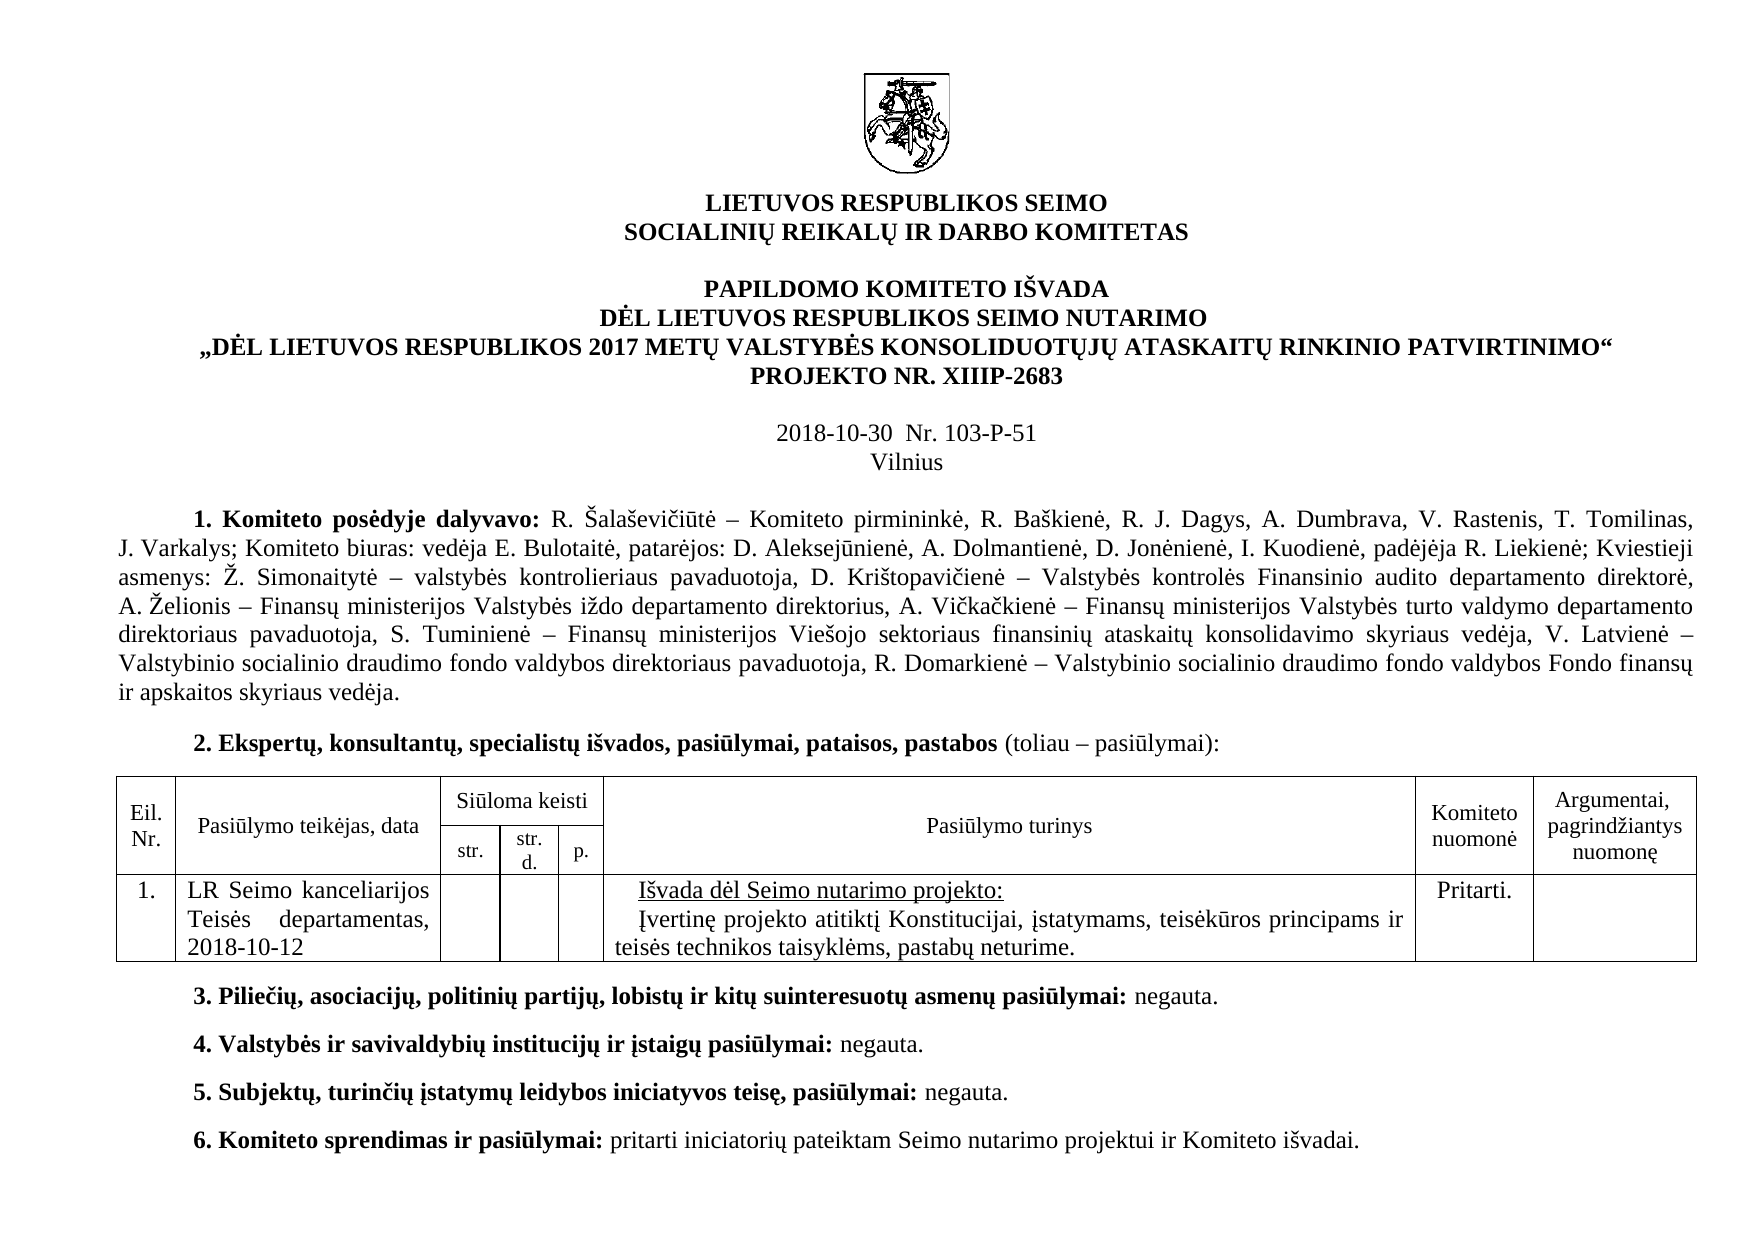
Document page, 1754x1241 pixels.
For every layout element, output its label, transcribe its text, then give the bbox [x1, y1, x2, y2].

text LIETUVOS RESPUBLIKOS SEIMO [118, 188, 1695, 217]
text Vilnius [118, 447, 1695, 476]
text 1. Komiteto posėdyje dalyvavo: R. Šalaševičiūtė – Komiteto pirmininkė, R. Baškienė, R. J. Dagys, A. Dumbrava, V. Rastenis, T. Tomilinas, J. Varkalys; Komiteto biuras: vedėja E. Bulotaitė, patarėjos: D. Aleksejūnienė, A. Dolmantienė, D. Jonėnienė, I. Kuodienė, padėjėja R. Liekienė; Kviestieji asmenys: Ž. Simonaitytė – valstybės kontrolieriaus pavaduotoja, D. Krištopavičienė – Valstybės kontrolės Finansinio audito departamento direktorė, A. Želionis – Finansų ministerijos Valstybės iždo departamento direktorius, A. Vičkačkienė – Finansų ministerijos Valstybės turto valdymo departamento direktoriaus pavaduotoja, S. Tuminienė – Finansų ministerijos Viešojo sektoriaus finansinių ataskaitų konsolidavimo skyriaus vedėja, V. Latvienė – Valstybinio socialinio draudimo fondo valdybos direktoriaus pavaduotoja, R. Domarkienė – Valstybinio socialinio draudimo fondo valdybos Fondo finansų ir apskaitos skyriaus vedėja. [118, 504, 1695, 706]
table_header Komiteto nuomonė [1416, 777, 1533, 874]
text 2. Ekspertų, konsultantų, specialistų išvados, pasiūlymai, pataisos, pastabos (toliau – pasiūlymai): [118, 728, 1695, 756]
table_cell str. [441, 826, 499, 874]
table_cell Išvada dėl Seimo nutarimo projekto: Įvertinę projekto atitiktį Konstitucijai, įstatymams, teisėkūros principams ir teisės technikos taisyklėms, pastabų neturime. [604, 875, 1415, 961]
text PROJEKTO NR. XIIiP-2683 [118, 361, 1695, 389]
text 3. Piliečių, asociacijų, politinių partijų, lobistų ir kitų suinteresuotų asmenų pasiūlymai: negauta. [118, 981, 1695, 1010]
table_header Siūloma keisti [441, 777, 603, 825]
text 6. Komiteto sprendimas ir pasiūlymai: pritarti iniciatorių pateiktam Seimo nutarimo projektui ir Komiteto išvadai. [118, 1125, 1695, 1154]
table_cell [441, 875, 499, 961]
table_cell [1534, 875, 1696, 961]
table_header Eil. Nr. [117, 777, 175, 874]
table_header Argumentai, pagrindžiantys nuomonę [1534, 777, 1696, 874]
table_cell str. d. [501, 826, 558, 874]
text PAPILDOMO KOMITETO IŠVADA [118, 274, 1695, 303]
text „Dėl Lietuvos respublikos 2017 metų valstybės konsoliduotųjų ataskaitų rinkinio patvirtinimo“ [118, 332, 1695, 361]
text 4. Valstybės ir savivaldybių institucijų ir įstaigų pasiūlymai: negauta. [118, 1029, 1695, 1058]
table_cell [501, 875, 558, 961]
text Socialinių reikalų ir darbo komitetas [118, 217, 1695, 246]
table_header Pasiūlymo teikėjas, data [176, 777, 440, 874]
table_cell [559, 875, 603, 961]
table_cell 1. [117, 875, 175, 961]
table_cell Pritarti. [1416, 875, 1533, 961]
table_cell p. [559, 826, 603, 874]
table_header Pasiūlymo turinys [604, 777, 1415, 874]
text 5. Subjektų, turinčių įstatymų leidybos iniciatyvos teisę, pasiūlymai: negauta. [118, 1077, 1695, 1106]
table_cell LR Seimo kanceliarijos Teisės departamentas, 2018-10-12 [176, 875, 440, 961]
text DĖL lietuvos respublikos seimo nutarimo [118, 303, 1695, 332]
text 2018-10-30 Nr. 103-P-51 [118, 418, 1695, 447]
